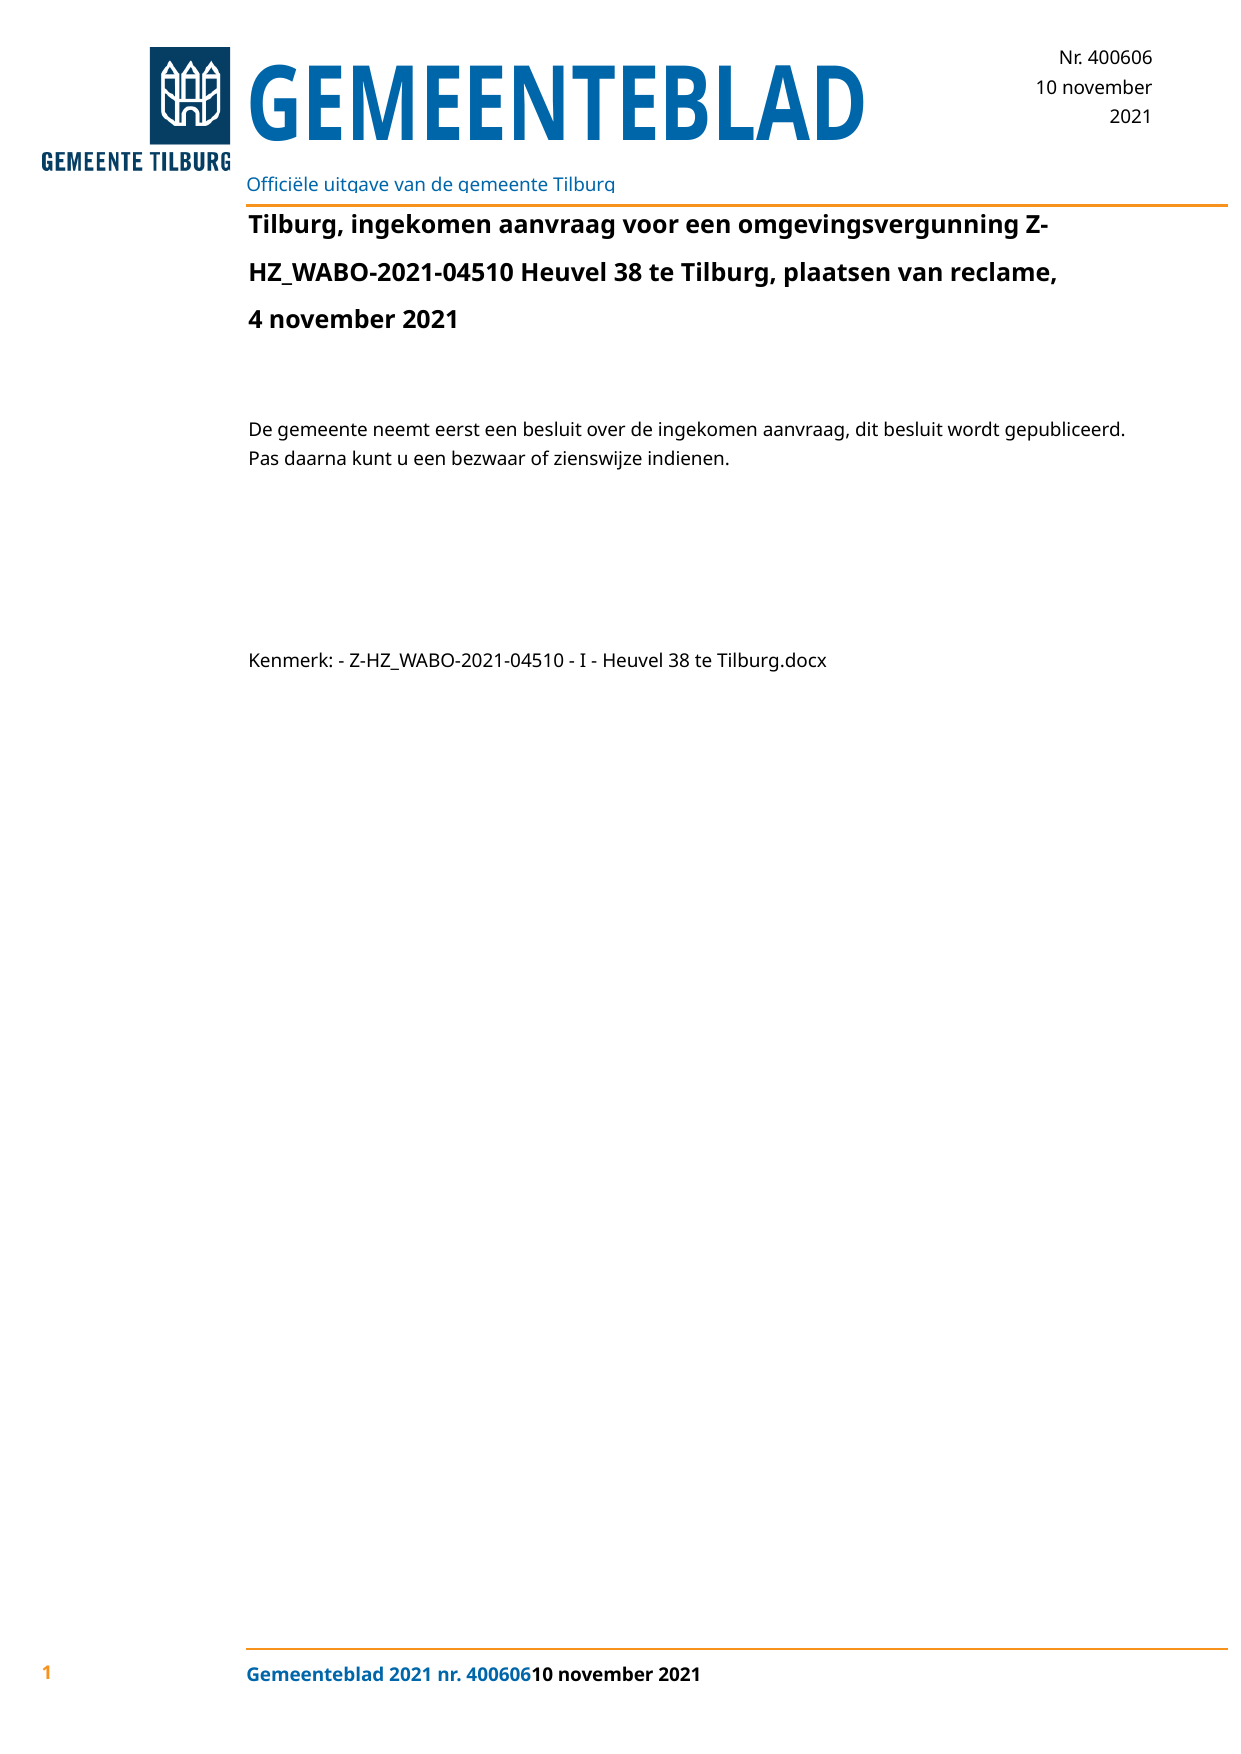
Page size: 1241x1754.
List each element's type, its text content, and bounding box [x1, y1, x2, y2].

text Tilburg, ingekomen aanvraag voor een omgevingsvergunning Z-HZ_WABO-2021-04510 Heuvel 38 te Tilburg, plaatsen van reclame, 4 november 2021 [248, 207, 1152, 336]
text Kenmerk: - Z-HZ_WABO-2021-04510 - I - Heuvel 38 te Tilburg.docx [248, 647, 1152, 673]
text De gemeente neemt eerst een besluit over de ingekomen aanvraag, dit besluit wordt gepubliceerd. Pas daarna kunt u een bezwaar of zienswijze indienen. [248, 416, 1152, 471]
picture [41, 47, 231, 172]
